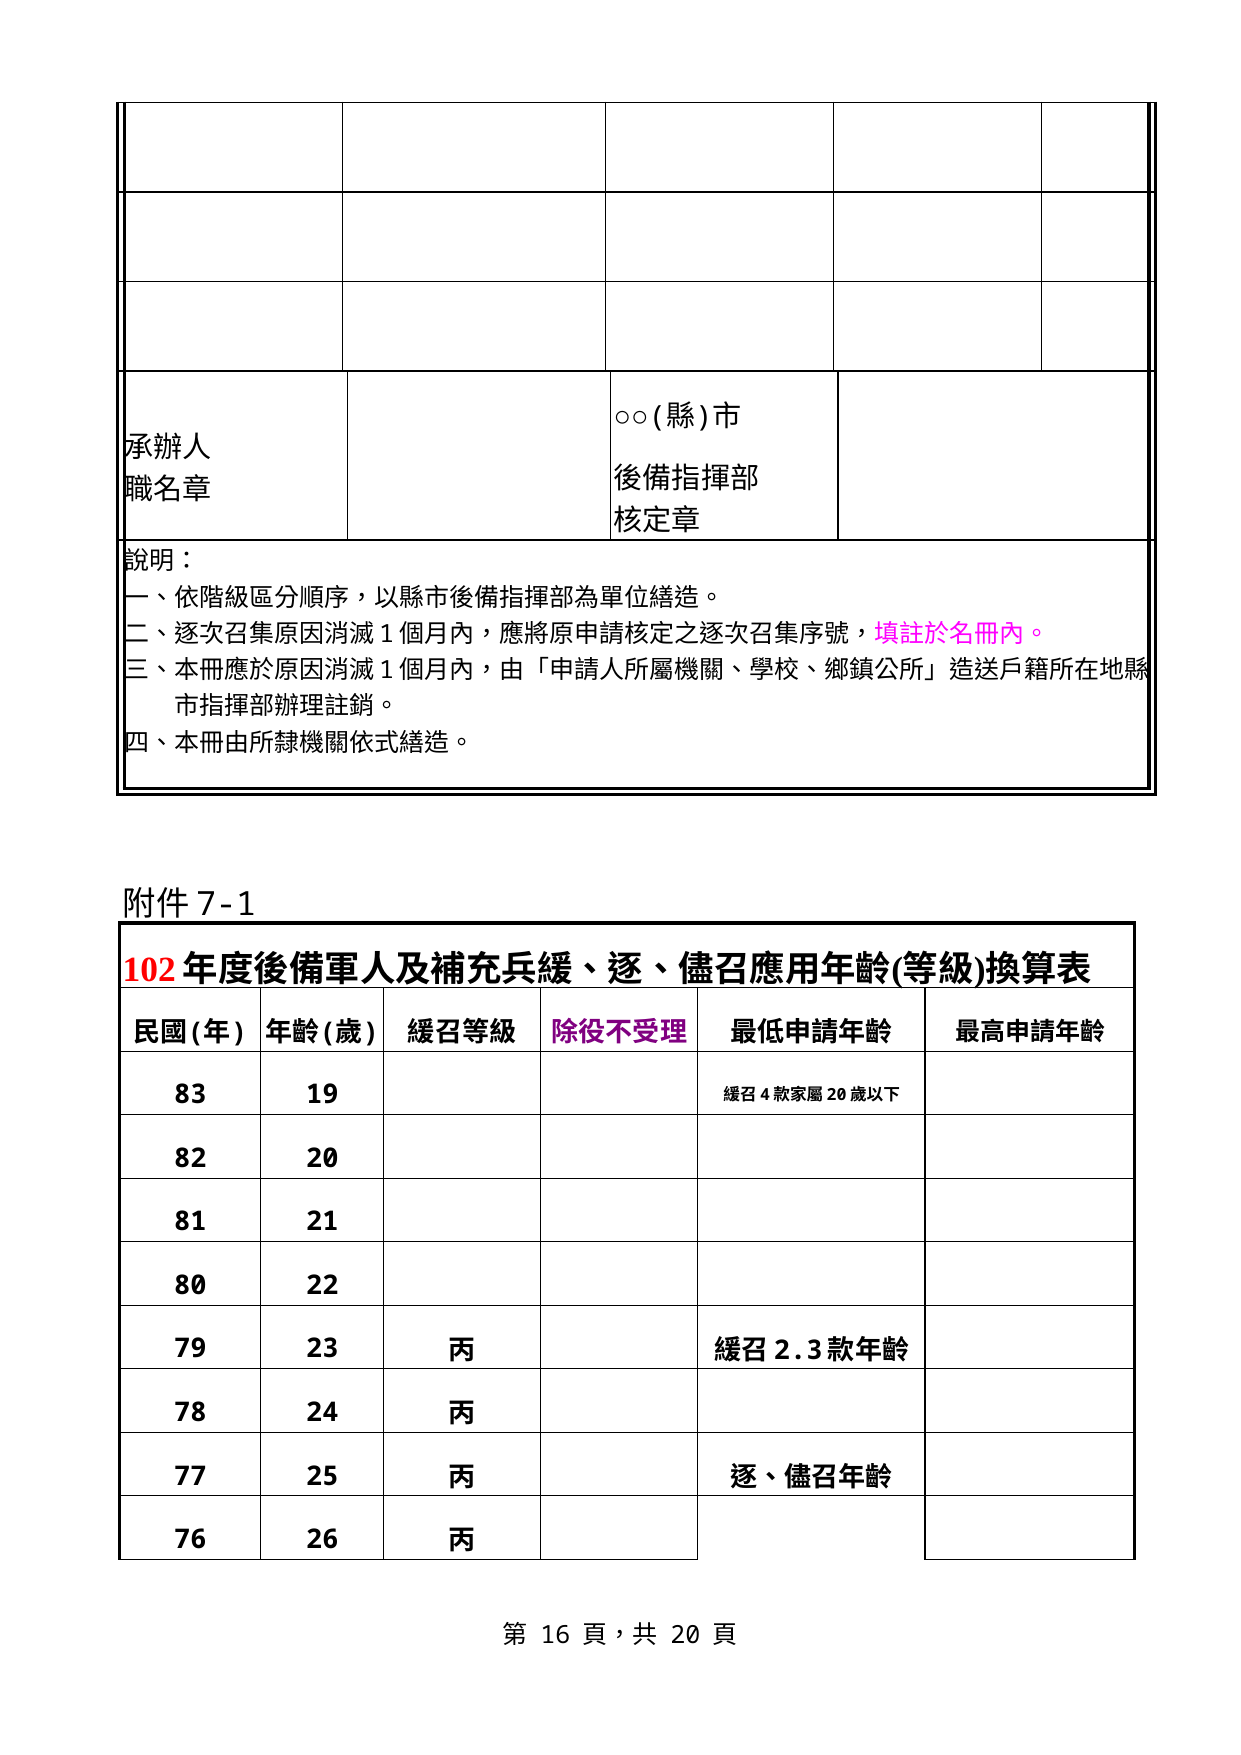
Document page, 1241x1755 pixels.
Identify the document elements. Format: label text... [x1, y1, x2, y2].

table_cell 承辦人 職名章 [126, 372, 347, 539]
table_cell [384, 1242, 540, 1305]
table_cell 80 [121, 1242, 260, 1305]
table_cell 最高申請年齡 [926, 988, 1133, 1051]
table_cell [834, 193, 1041, 281]
table_cell 22 [261, 1242, 383, 1305]
table_cell 83 [121, 1052, 260, 1114]
table_cell 23 [261, 1306, 383, 1368]
table_cell 除役不受理 [541, 988, 697, 1051]
table_cell [343, 193, 605, 281]
table_cell [541, 1433, 697, 1495]
table_cell [926, 1369, 1133, 1432]
table_cell [834, 282, 1041, 370]
table_cell [698, 1496, 924, 1559]
table_cell [839, 372, 1147, 539]
table_cell 21 [261, 1179, 383, 1241]
table_cell [384, 1115, 540, 1178]
table_cell [926, 1179, 1133, 1241]
table_cell [698, 1369, 924, 1432]
table_cell [541, 1179, 697, 1241]
table_cell [541, 1496, 697, 1559]
table_cell [698, 1242, 924, 1305]
table_cell [698, 1115, 924, 1178]
table_cell [606, 103, 833, 191]
table_cell [834, 103, 1041, 191]
table_cell [606, 193, 833, 281]
table_cell 25 [261, 1433, 383, 1495]
table_cell 緩召等級 [384, 988, 540, 1051]
table_cell [926, 1242, 1133, 1305]
table_cell 26 [261, 1496, 383, 1559]
table_cell [541, 1115, 697, 1178]
table_cell [926, 1115, 1133, 1178]
table_header 附件7-1 [120, 859, 1135, 921]
table_cell [926, 1306, 1133, 1368]
table_cell [384, 1179, 540, 1241]
table_cell 78 [121, 1369, 260, 1432]
table_cell [126, 193, 342, 281]
table_cell [1042, 103, 1147, 191]
table_cell 說明： 一、依階級區分順序，以縣市後備指揮部為單位繕造。 二、逐次召集原因消滅1個月內，應將原申請核定之逐次召集序號，填註於名冊內。 三、本冊應於原因消滅1個月內，由「申請人所屬機關、學校、鄉鎮公所」造送戶籍所在地縣市指揮部辦理註銷。 四、本冊由所隸機關依式繕造。 [126, 541, 1147, 787]
table_cell 丙 [384, 1433, 540, 1495]
table_cell 24 [261, 1369, 383, 1432]
table_cell 82 [121, 1115, 260, 1178]
table_cell ○○(縣)市 後備指揮部 核定章 [611, 372, 837, 539]
table_cell 丙 [384, 1369, 540, 1432]
table_cell [541, 1052, 697, 1114]
table_cell [343, 282, 605, 370]
table_cell 緩召2.3款年齡 [698, 1306, 924, 1368]
table_cell 19 [261, 1052, 383, 1114]
table_cell [343, 103, 605, 191]
table_cell 逐、儘召年齡 [698, 1433, 924, 1495]
table_cell [384, 1052, 540, 1114]
table_cell [1042, 193, 1147, 281]
table_cell [541, 1242, 697, 1305]
table_cell 緩召4款家屬20歲以下 [698, 1052, 924, 1114]
table_cell 76 [121, 1496, 260, 1559]
table_cell 81 [121, 1179, 260, 1241]
table_cell [926, 1496, 1133, 1559]
table_cell [541, 1306, 697, 1368]
table_cell [126, 103, 342, 191]
table_cell 民國(年) [121, 988, 260, 1051]
table_cell 年齡(歲) [261, 988, 383, 1051]
table_cell [348, 372, 610, 539]
table_cell [1042, 282, 1147, 370]
table_cell 20 [261, 1115, 383, 1178]
table_cell 102年度後備軍人及補充兵緩、逐、儘召應用年齡(等級)換算表 [121, 925, 1133, 987]
table_cell 最低申請年齡 [698, 988, 924, 1051]
table_cell 丙 [384, 1306, 540, 1368]
table_cell 77 [121, 1433, 260, 1495]
table_cell [606, 282, 833, 370]
table_cell [698, 1179, 924, 1241]
table_cell 丙 [384, 1496, 540, 1559]
table_cell 79 [121, 1306, 260, 1368]
table_cell [926, 1052, 1133, 1114]
table_cell [541, 1369, 697, 1432]
table_cell [126, 282, 342, 370]
table_cell [926, 1433, 1133, 1495]
